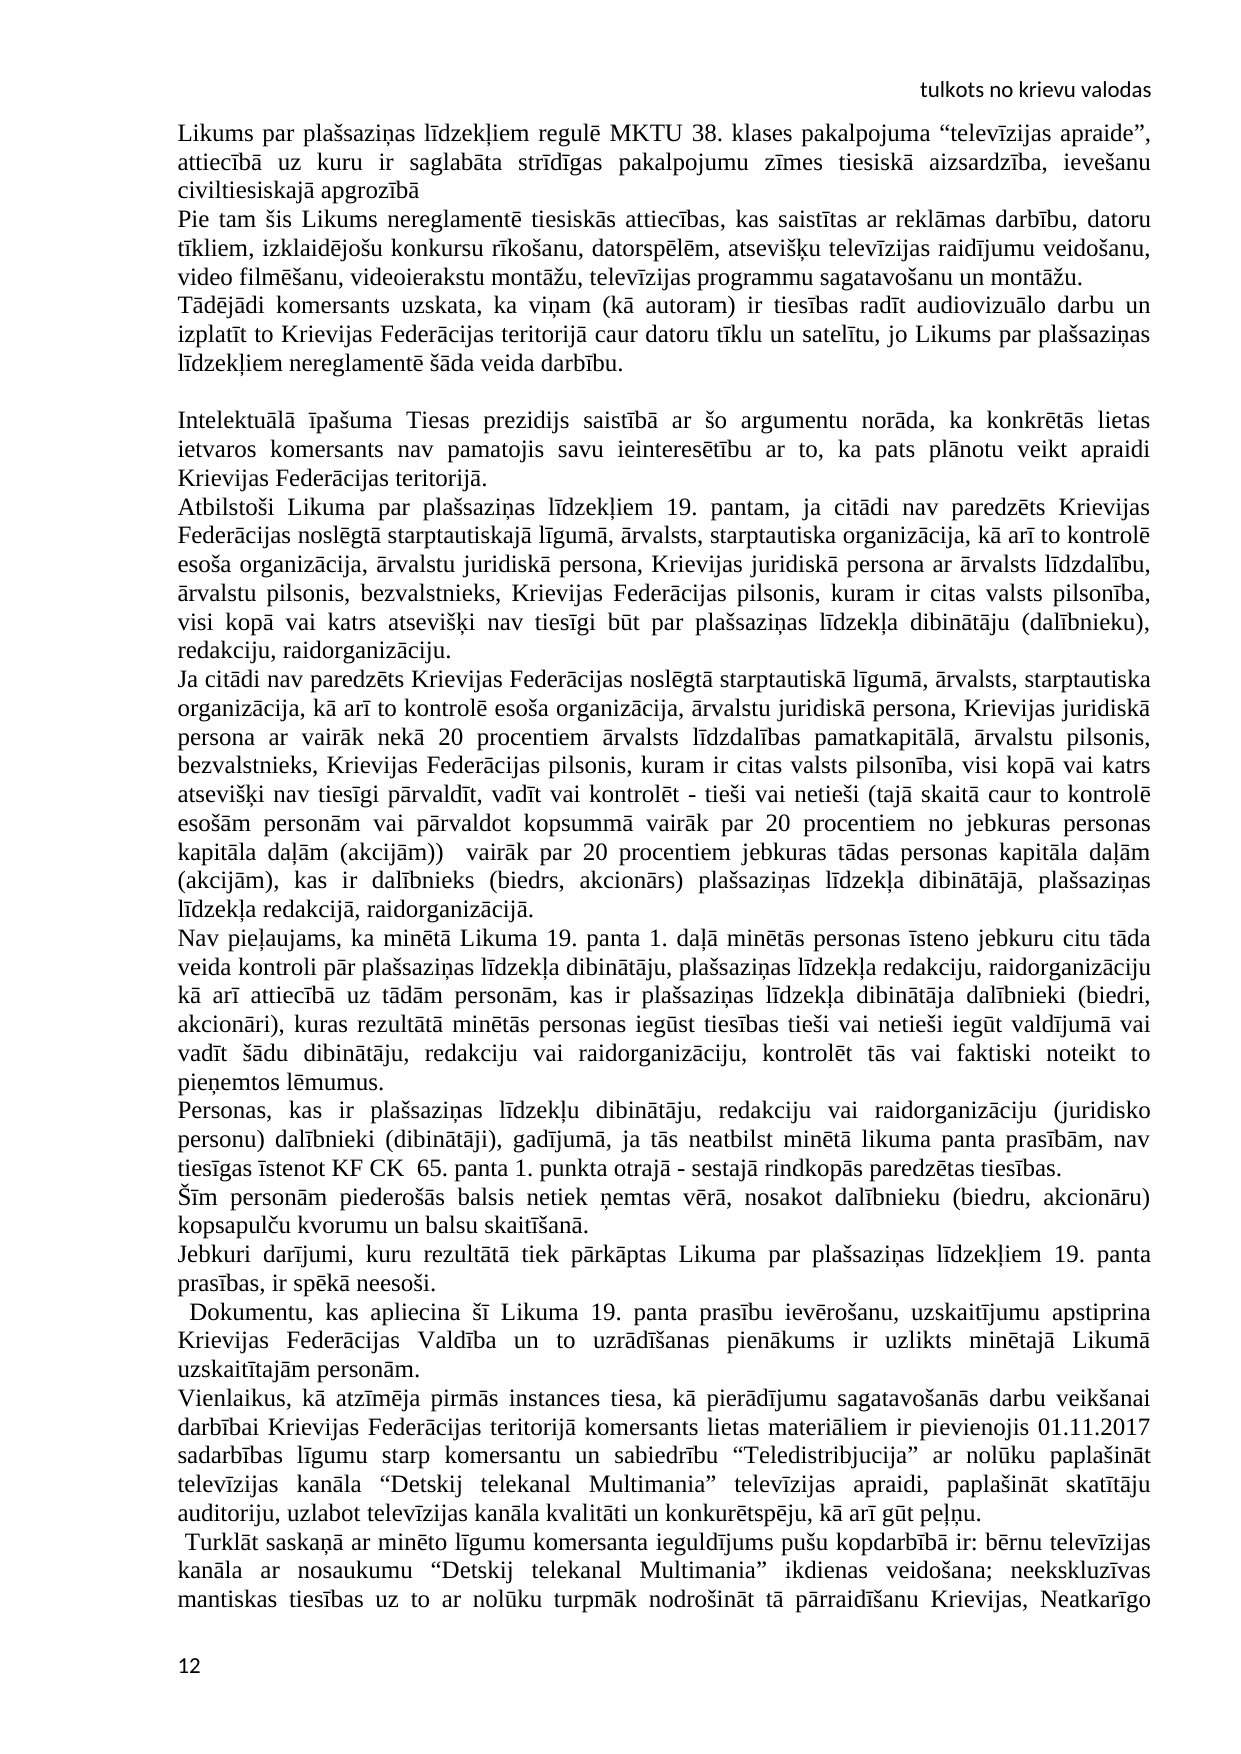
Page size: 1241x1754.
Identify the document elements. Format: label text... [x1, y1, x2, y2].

text Turklāt saskaņā ar minēto līgumu komersanta ieguldījums pušu kopdarbībā ir: bērnu televīzijas kanāla ar nosaukumu “Detskij telekanal Multimania” ikdienas veidošana; neekskluzīvas mantiskas tiesības uz to ar nolūku turpmāk nodrošināt tā pārraidīšanu Krievijas, Neatkarīgo [177, 1527, 1152, 1613]
text Jebkuri darījumi, kuru rezultātā tiek pārkāptas Likuma par plašsaziņas līdzekļiem 19. panta prasības, ir spēkā neesoši. [177, 1239, 1152, 1297]
text Šīm personām piederošās balsis netiek ņemtas vērā, nosakot dalībnieku (biedru, akcionāru) kopsapulču kvorumu un balsu skaitīšanā. [177, 1182, 1152, 1239]
text Tādējādi komersants uzskata, ka viņam (kā autoram) ir tiesības radīt audiovizuālo darbu un izplatīt to Krievijas Federācijas teritorijā caur datoru tīklu un satelītu, jo Likums par plašsaziņas līdzekļiem nereglamentē šāda veida darbību. [177, 291, 1152, 377]
text Dokumentu, kas apliecina šī Likuma 19. panta prasību ievērošanu, uzskaitījumu apstiprina Krievijas Federācijas Valdība un to uzrādīšanas pienākums ir uzlikts minētajā Likumā uzskaitītajām personām. [177, 1297, 1152, 1383]
text Personas, kas ir plašsaziņas līdzekļu dibinātāju, redakciju vai raidorganizāciju (juridisko personu) dalībnieki (dibinātāji), gadījumā, ja tās neatbilst minētā likuma panta prasībām, nav tiesīgas īstenot KF CK 65. panta 1. punkta otrajā - sestajā rindkopās paredzētas tiesības. [177, 1096, 1152, 1182]
text Pie tam šis Likums nereglamentē tiesiskās attiecības, kas saistītas ar reklāmas darbību, datoru tīkliem, izklaidējošu konkursu rīkošanu, datorspēlēm, atsevišķu televīzijas raidījumu veidošanu, video filmēšanu, videoierakstu montāžu, televīzijas programmu sagatavošanu un montāžu. [177, 204, 1152, 291]
text Nav pieļaujams, ka minētā Likuma 19. panta 1. daļā minētās personas īsteno jebkuru citu tāda veida kontroli pār plašsaziņas līdzekļa dibinātāju, plašsaziņas līdzekļa redakciju, raidorganizāciju kā arī attiecībā uz tādām personām, kas ir plašsaziņas līdzekļa dibinātāja dalībnieki (biedri, akcionāri), kuras rezultātā minētās personas iegūst tiesības tieši vai netieši iegūt valdījumā vai vadīt šādu dibinātāju, redakciju vai raidorganizāciju, kontrolēt tās vai faktiski noteikt to pieņemtos lēmumus. [177, 923, 1152, 1096]
text Atbilstoši Likuma par plašsaziņas līdzekļiem 19. pantam, ja citādi nav paredzēts Krievijas Federācijas noslēgtā starptautiskajā līgumā, ārvalsts, starptautiska organizācija, kā arī to kontrolē esoša organizācija, ārvalstu juridiskā persona, Krievijas juridiskā persona ar ārvalsts līdzdalību, ārvalstu pilsonis, bezvalstnieks, Krievijas Federācijas pilsonis, kuram ir citas valsts pilsonība, visi kopā vai katrs atsevišķi nav tiesīgi būt par plašsaziņas līdzekļa dibinātāju (dalībnieku), redakciju, raidorganizāciju. [177, 492, 1152, 664]
text Intelektuālā īpašuma Tiesas prezidijs saistībā ar šo argumentu norāda, ka konkrētās lietas ietvaros komersants nav pamatojis savu ieinteresētību ar to, ka pats plānotu veikt apraidi Krievijas Federācijas teritorijā. [177, 406, 1152, 492]
text Ja citādi nav paredzēts Krievijas Federācijas noslēgtā starptautiskā līgumā, ārvalsts, starptautiska organizācija, kā arī to kontrolē esoša organizācija, ārvalstu juridiskā persona, Krievijas juridiskā persona ar vairāk nekā 20 procentiem ārvalsts līdzdalības pamatkapitālā, ārvalstu pilsonis, bezvalstnieks, Krievijas Federācijas pilsonis, kuram ir citas valsts pilsonība, visi kopā vai katrs atsevišķi nav tiesīgi pārvaldīt, vadīt vai kontrolēt - tieši vai netieši (tajā skaitā caur to kontrolē esošām personām vai pārvaldot kopsummā vairāk par 20 procentiem no jebkuras personas kapitāla daļām (akcijām)) vairāk par 20 procentiem jebkuras tādas personas kapitāla daļām (akcijām), kas ir dalībnieks (biedrs, akcionārs) plašsaziņas līdzekļa dibinātājā, plašsaziņas līdzekļa redakcijā, raidorganizācijā. [177, 664, 1152, 923]
text Vienlaikus, kā atzīmēja pirmās instances tiesa, kā pierādījumu sagatavošanās darbu veikšanai darbībai Krievijas Federācijas teritorijā komersants lietas materiāliem ir pievienojis 01.11.2017 sadarbības līgumu starp komersantu un sabiedrību “Teledistribjucija” ar nolūku paplašināt televīzijas kanāla “Detskij telekanal Multimania” televīzijas apraidi, paplašināt skatītāju auditoriju, uzlabot televīzijas kanāla kvalitāti un konkurētspēju, kā arī gūt peļņu. [177, 1383, 1152, 1527]
text Likums par plašsaziņas līdzekļiem regulē MKTU 38. klases pakalpojuma “televīzijas apraide”, attiecībā uz kuru ir saglabāta strīdīgas pakalpojumu zīmes tiesiskā aizsardzība, ievešanu civiltiesiskajā apgrozībā [177, 118, 1152, 204]
